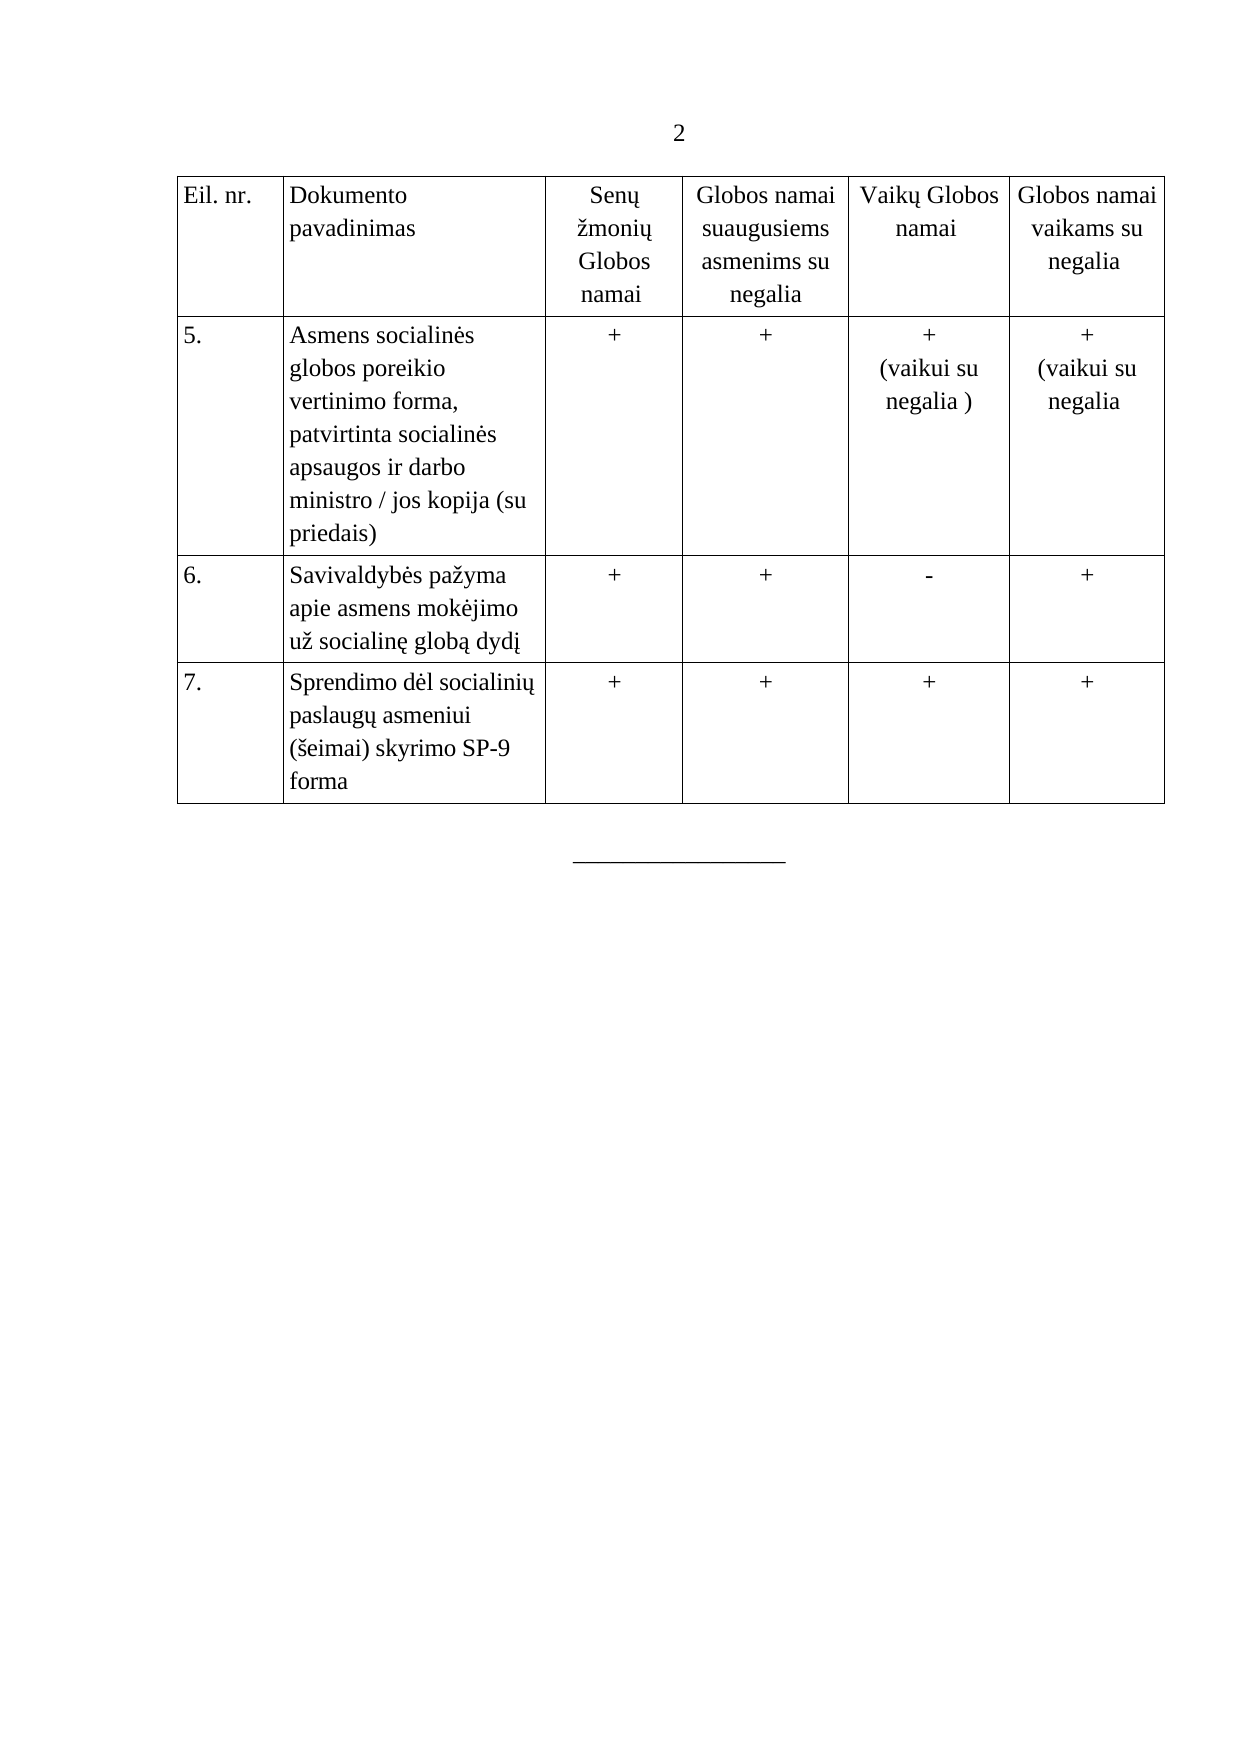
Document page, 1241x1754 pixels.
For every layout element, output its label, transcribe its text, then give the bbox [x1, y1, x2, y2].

table_cell + (vaikui su negalia [1010, 317, 1164, 555]
table_cell 7. [178, 663, 283, 802]
table_header Eil. nr. [178, 177, 283, 316]
table_cell + [683, 556, 848, 662]
table_cell + [1010, 556, 1164, 662]
table_cell + [546, 663, 682, 802]
table_cell + [683, 663, 848, 802]
table_cell + [546, 317, 682, 555]
table_header Globos namai vaikams su negalia [1010, 177, 1164, 316]
table_cell + [1010, 663, 1164, 802]
table_header Dokumento pavadinimas [284, 177, 545, 316]
table_cell - [849, 556, 1009, 662]
table_header Vaikų Globos namai [849, 177, 1009, 316]
text _________________ [177, 837, 1181, 865]
table_cell 5. [178, 317, 283, 555]
table_header Globos namai suaugusiems asmenims su negalia [683, 177, 848, 316]
table_cell Asmens socialinės globos poreikio vertinimo forma, patvirtinta socialinės apsaugos ir darbo ministro / jos kopija (su priedais) [284, 317, 545, 555]
table_cell + [546, 556, 682, 662]
table_cell Savivaldybės pažyma apie asmens mokėjimo už socialinę globą dydį [284, 556, 545, 662]
table_cell 6. [178, 556, 283, 662]
table_cell + [849, 663, 1009, 802]
table_cell + (vaikui su negalia ) [849, 317, 1009, 555]
table_cell Sprendimo dėl socialinių paslaugų asmeniui (šeimai) skyrimo SP-9 forma [284, 663, 545, 802]
table_cell + [683, 317, 848, 555]
table_header Senų žmonių Globos namai [546, 177, 682, 316]
